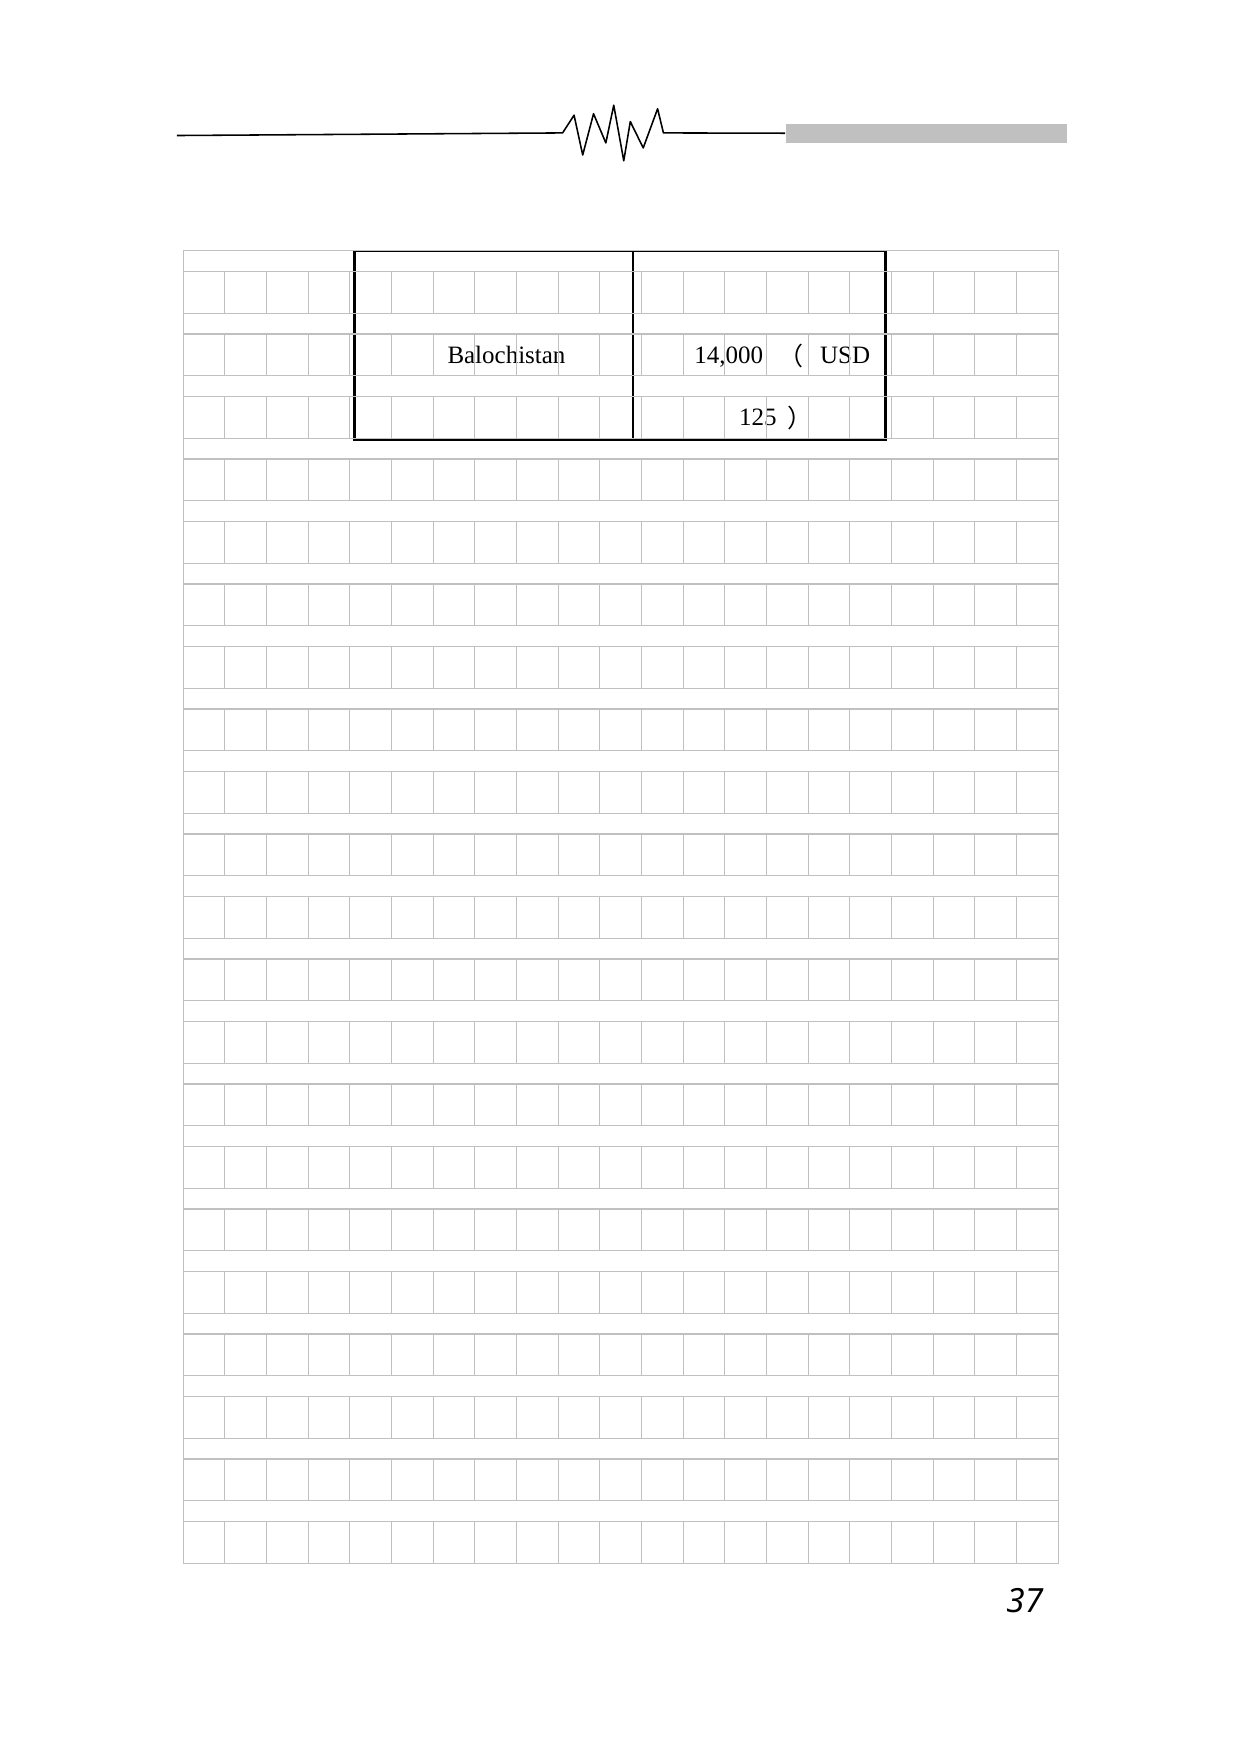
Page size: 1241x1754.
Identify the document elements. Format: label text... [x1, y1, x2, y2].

table_cell 14,000（USD 125） [725, 272, 766, 313]
table_cell Balochistan [392, 397, 433, 438]
table_cell Balochistan [600, 397, 632, 438]
table_cell Balochistan [517, 272, 558, 313]
table_cell 14,000（USD 125） [725, 397, 766, 438]
table_cell Balochistan [559, 335, 599, 375]
table_cell Balochistan [600, 335, 632, 375]
table_cell Balochistan [559, 397, 599, 438]
table_cell 14,000（USD 125） [809, 397, 849, 438]
table_cell 14,000（USD 125） [850, 397, 884, 438]
table_cell Balochistan [356, 335, 391, 375]
table_cell 14,000（USD 125） [809, 272, 849, 313]
table_cell 14,000（USD 125） [642, 397, 683, 438]
table_cell Balochistan [356, 314, 632, 333]
table_cell Balochistan [475, 397, 516, 438]
table_cell 14,000（USD 125） [634, 314, 884, 333]
table_cell Balochistan [434, 397, 474, 438]
table_cell Balochistan [434, 335, 474, 375]
table_cell Balochistan [475, 335, 516, 375]
table_cell Balochistan [356, 376, 632, 396]
table_cell 14,000（USD 125） [809, 335, 849, 375]
table_cell Balochistan [600, 272, 632, 313]
table_cell 14,000（USD 125） [767, 272, 808, 313]
table_cell Balochistan [475, 272, 516, 313]
table_cell 14,000（USD 125） [850, 272, 884, 313]
table_cell Balochistan [559, 272, 599, 313]
table_cell 14,000（USD 125） [767, 397, 808, 438]
table_cell Balochistan [434, 272, 474, 313]
table_cell 14,000（USD 125） [684, 272, 724, 313]
table_cell 14,000（USD 125） [684, 397, 724, 438]
table_cell 14,000（USD 125） [642, 272, 683, 313]
table_cell 14,000（USD 125） [767, 335, 808, 375]
table_cell Balochistan [392, 272, 433, 313]
table_cell 14,000（USD 125） [634, 252, 884, 271]
table_cell Balochistan [517, 335, 558, 375]
table_cell Balochistan [517, 397, 558, 438]
table_cell Balochistan [356, 272, 391, 313]
table_cell Balochistan [356, 397, 391, 438]
table_cell 14,000（USD 125） [634, 376, 884, 396]
table_cell 14,000（USD 125） [684, 335, 724, 375]
table_cell 14,000（USD 125） [642, 335, 683, 375]
table_cell 14,000（USD 125） [725, 335, 766, 375]
table_cell 14,000（USD 125） [850, 335, 884, 375]
table_cell Balochistan [356, 252, 632, 271]
table_cell Balochistan [392, 335, 433, 375]
